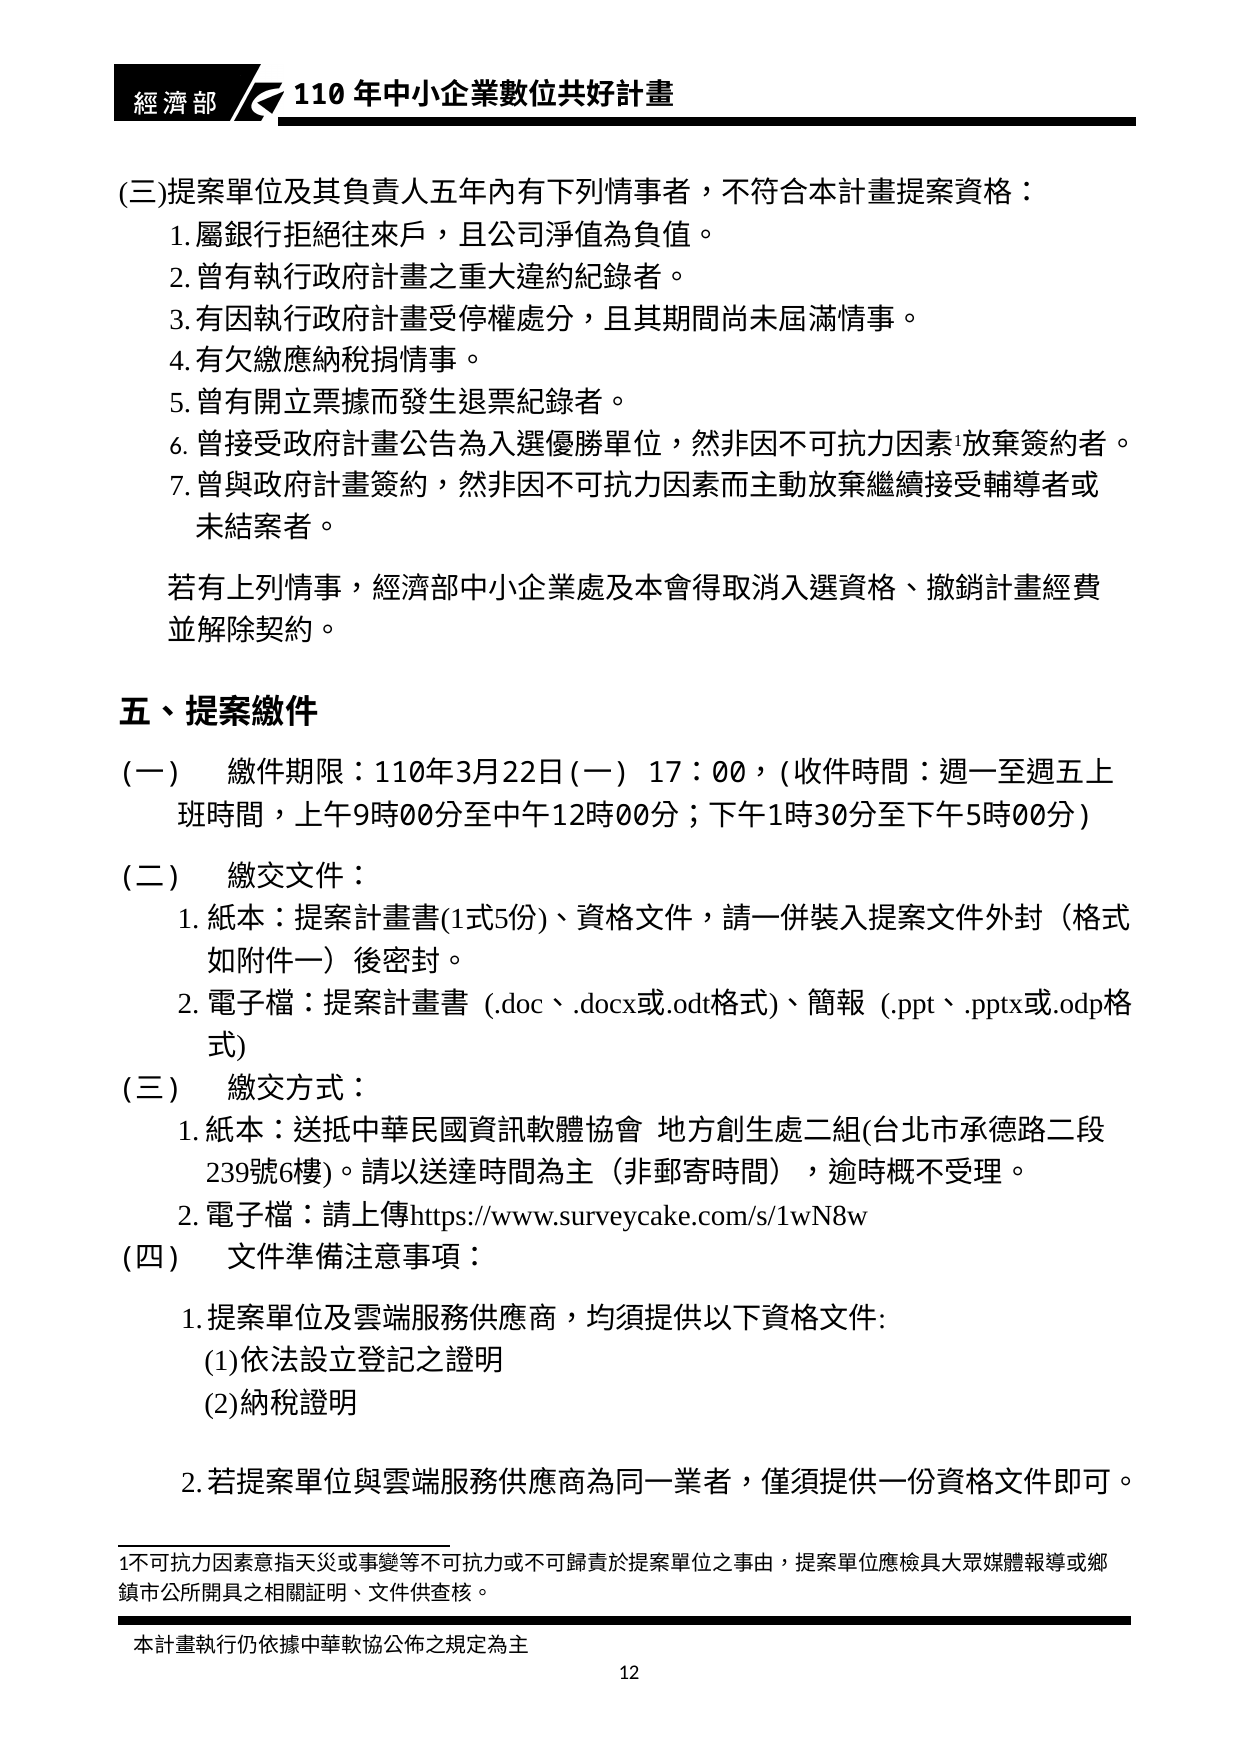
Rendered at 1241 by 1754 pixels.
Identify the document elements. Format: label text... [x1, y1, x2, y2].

list 文件準備注意事項： [118, 1233, 1137, 1276]
list 紙本：送抵中華民國資訊軟體協會 地方創生處二組(台北市承德路二段239號6樓)。請以送達時間為主（非郵寄時間），逾時概不受理。 [177, 1107, 1137, 1191]
list 屬銀行拒絕往來戶，且公司淨值為負值。 [169, 212, 1122, 254]
subtitle 五、提案繳件 [118, 668, 1122, 730]
list 納稅證明 [204, 1379, 1122, 1421]
list 有因執行政府計畫受停權處分，且其期間尚未屆滿情事。 [169, 296, 1122, 337]
list 電子檔：請上傳https://www.surveycake.com/s/1wN8w [177, 1191, 1137, 1233]
list 紙本：提案計畫書(1式5份)、資格文件，請一併裝入提案文件外封（格式如附件一）後密封。 [177, 895, 1137, 979]
list 有欠繳應納稅捐情事。 [169, 337, 1122, 379]
list 繳件期限：110年3月22日(一) 17：00，(收件時間：週一至週五上班時間，上午9時00分至中午12時00分；下午1時30分至下午5時00分) [118, 749, 1137, 834]
list 曾有開立票據而發生退票紀錄者。 [169, 379, 1122, 421]
list 繳交方式： [118, 1064, 1137, 1107]
text 若有上列情事，經濟部中小企業處及本會得取消入選資格、撤銷計畫經費並解除契約。 [168, 564, 1122, 649]
picture [114, 64, 284, 121]
list 依法設立登記之證明 [204, 1337, 1122, 1379]
list 提案單位及雲端服務供應商，均須提供以下資格文件: [181, 1294, 1122, 1337]
list 曾有執行政府計畫之重大違約紀錄者。 [169, 254, 1122, 296]
list 不可抗力因素意指天災或事變等不可抗力或不可歸責於提案單位之事由，提案單位應檢具大眾媒體報導或鄉鎮市公所開具之相關証明、文件供查核。 [118, 1546, 1122, 1606]
list 繳交文件： [118, 853, 1137, 895]
list 電子檔：提案計畫書 (.doc、.docx或.odt格式)、簡報 (.ppt、.pptx或.odp格式) [177, 979, 1137, 1064]
list 曾接受政府計畫公告為入選優勝單位，然非因不可抗力因素放棄簽約者。 [169, 421, 1122, 462]
list 曾與政府計畫簽約，然非因不可抗力因素而主動放棄繼續接受輔導者或未結案者。 [169, 462, 1122, 546]
list 若提案單位與雲端服務供應商為同一業者，僅須提供一份資格文件即可。 [181, 1459, 1122, 1501]
text (三)提案單位及其負責人五年內有下列情事者，不符合本計畫提案資格： [118, 162, 1122, 212]
